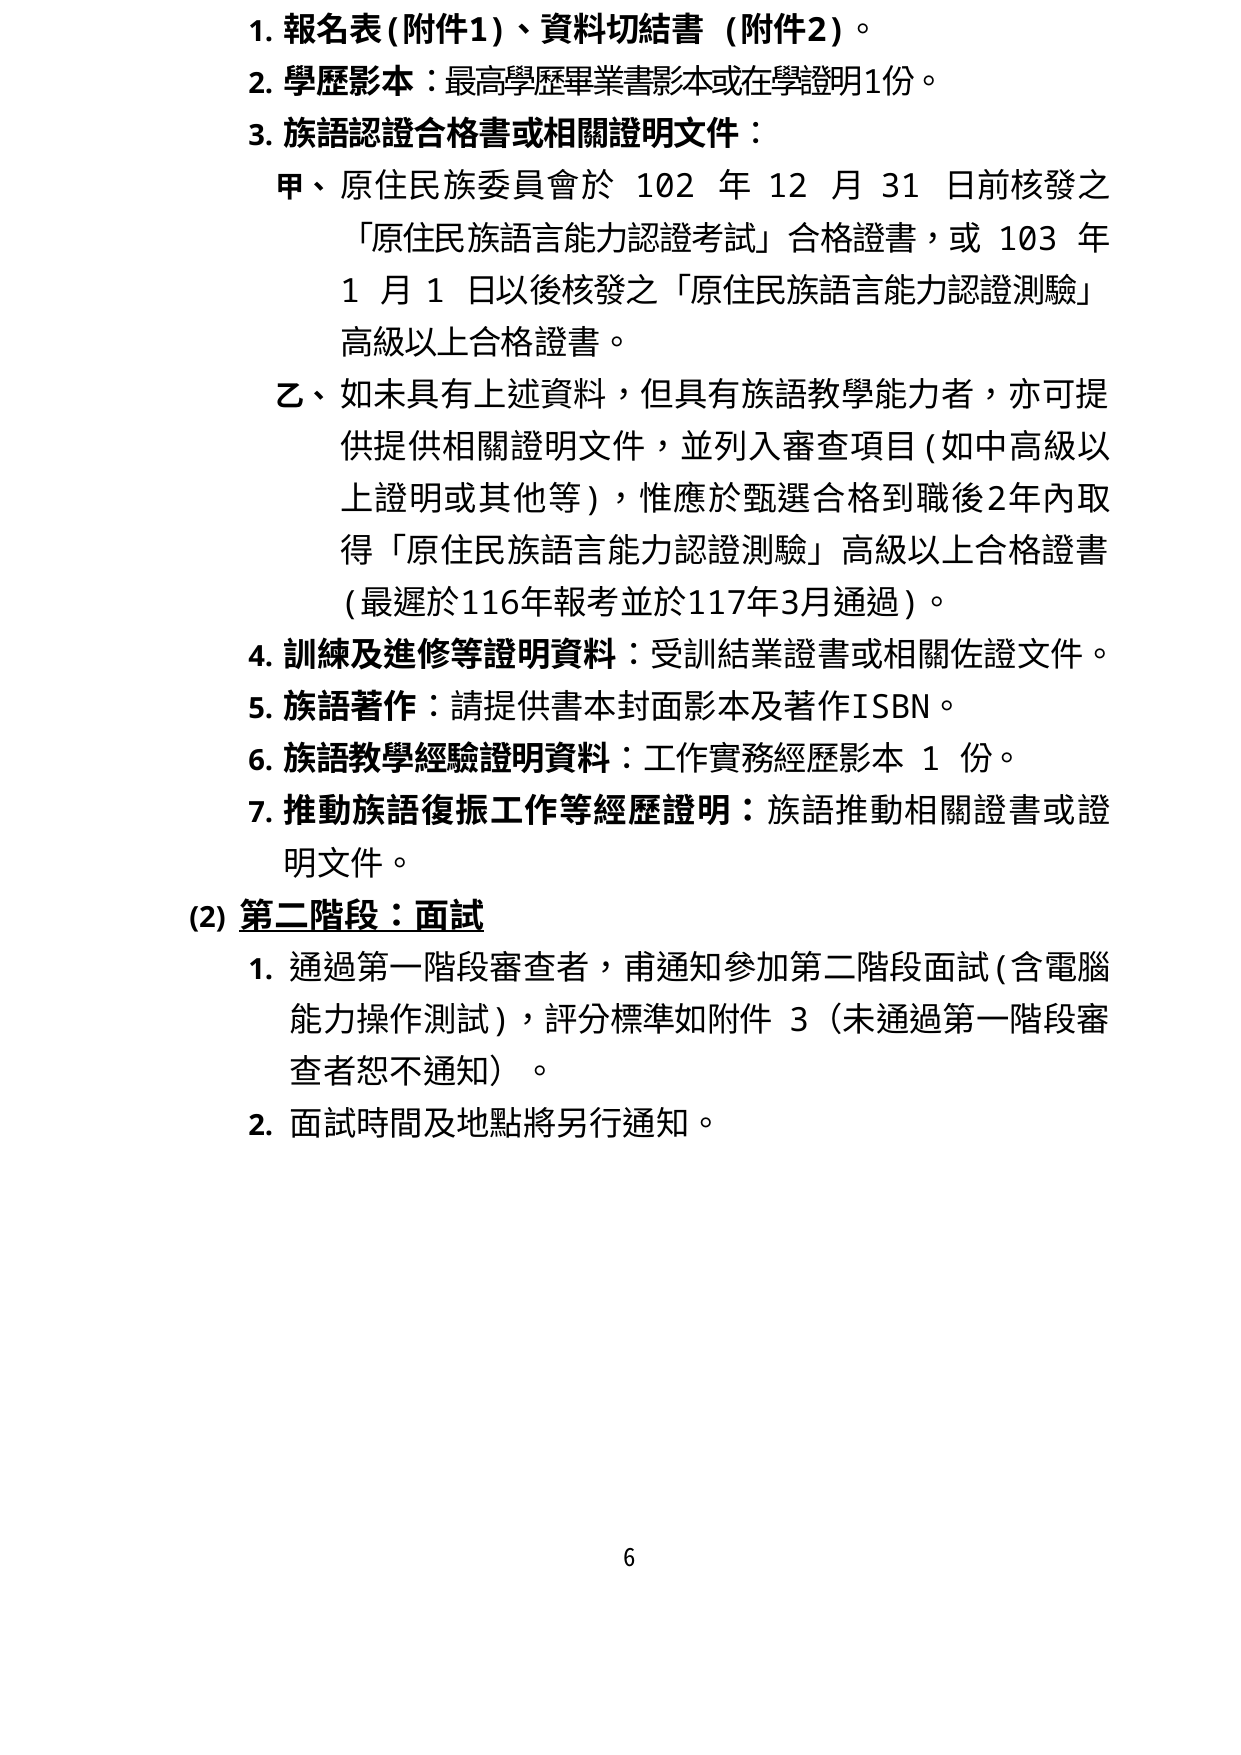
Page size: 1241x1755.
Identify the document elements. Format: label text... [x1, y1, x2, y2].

list 如未具有上述資料，但具有族語教學能力者，亦可提供提供相關證明文件，並列入審查項目(如中高級以上證明或其他等)，惟應於甄選合格到職後2年內取得「原住民族語言能力認證測驗」高級以上合格證書(最遲於116年報考並於117年3月通過)。 [275, 364, 1111, 625]
list 族語認證合格書或相關證明文件： [248, 104, 1111, 156]
list 族語教學經驗證明資料：工作實務經歷影本 1 份。 [248, 729, 1111, 781]
list 原住民族委員會於 102 年 12 月 31 日前核發之「原住民族語言能力認證考試」合格證書，或 103 年 1 月 1 日以後核發之「原住民族語言能力認證測驗」高級以上合格證書。 [275, 156, 1111, 364]
list 面試時間及地點將另行通知。 [248, 1094, 1111, 1146]
list 族語著作：請提供書本封面影本及著作ISBN。 [248, 677, 1111, 729]
list 訓練及進修等證明資料：受訓結業證書或相關佐證文件。 [248, 625, 1111, 677]
list 學歷影本：最高學歷畢業書影本或在學證明1份。 [248, 52, 1111, 104]
list 報名表(附件1)、資料切結書 (附件2)。 [248, 0, 1111, 52]
list 第二階段：面試 [189, 885, 1111, 937]
list 推動族語復振工作等經歷證明：族語推動相關證書或證明文件。 [248, 781, 1111, 885]
list 通過第一階段審查者，甫通知參加第二階段面試(含電腦能力操作測試)，評分標準如附件 3（未通過第一階段審查者恕不通知）。 [248, 937, 1111, 1094]
